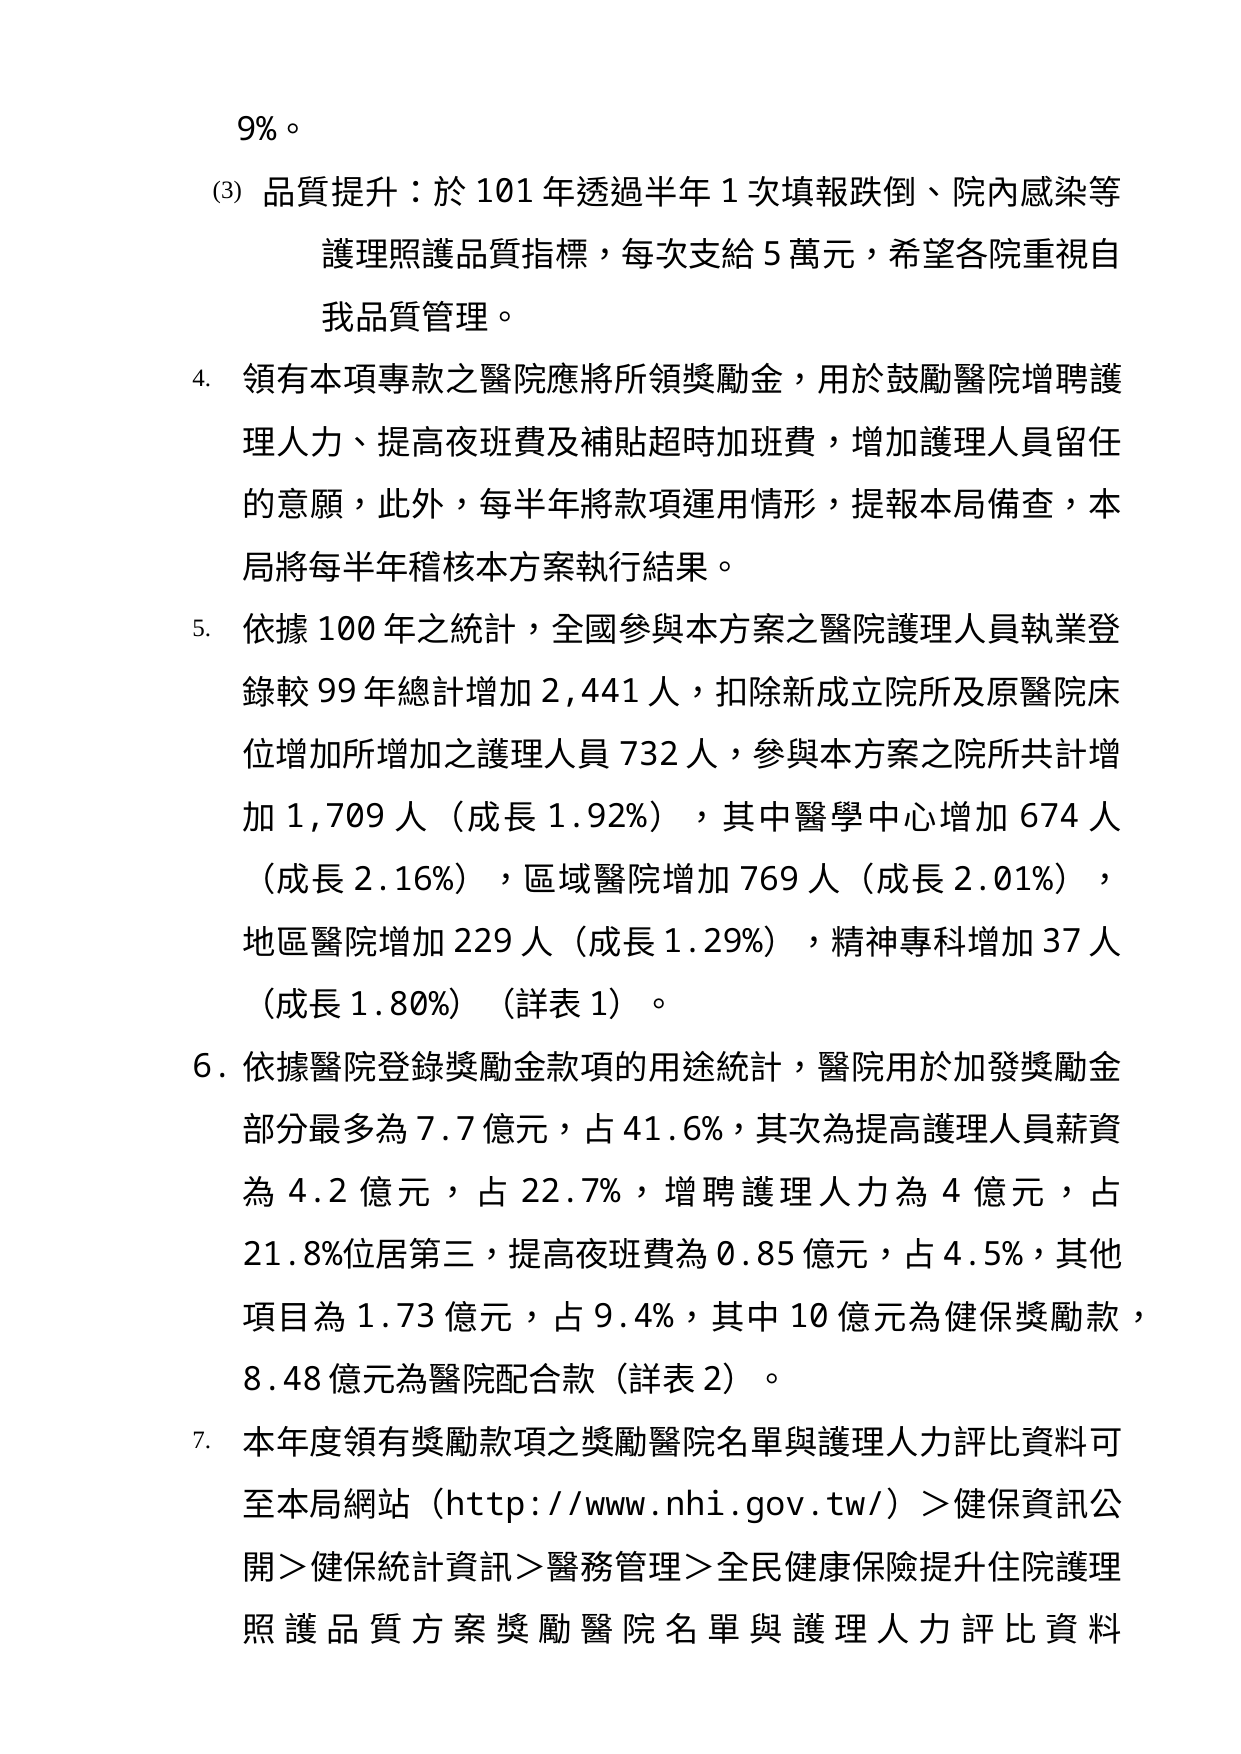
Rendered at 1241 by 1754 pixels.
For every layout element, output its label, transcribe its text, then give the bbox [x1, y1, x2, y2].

list 領有本項專款之醫院應將所領獎勵金，用於鼓勵醫院增聘護理人力、提高夜班費及補貼超時加班費，增加護理人員留任的意願，此外，每半年將款項運用情形，提報本局備查，本局將每半年稽核本方案執行結果。 [192, 335, 1122, 585]
list 本年度領有獎勵款項之獎勵醫院名單與護理人力評比資料可至本局網站（http://www.nhi.gov.tw/）＞健保資訊公開＞健保統計資訊＞醫務管理＞全民健康保險提升住院護理照護品質方案獎勵醫院名單與護理人力評比資料 [192, 1398, 1122, 1648]
list 依據100年之統計，全國參與本方案之醫院護理人員執業登錄較99年總計增加2,441人，扣除新成立院所及原醫院床位增加所增加之護理人員732人，參與本方案之院所共計增加1,709人（成長1.92%），其中醫學中心增加674人（成長2.16%），區域醫院增加769人（成長2.01%），地區醫院增加229人（成長1.29%），精神專科增加37人（成長1.80%）（詳表1）。 [192, 585, 1122, 1023]
list 依據醫院登錄獎勵金款項的用途統計，醫院用於加發獎勵金部分最多為7.7億元，占41.6%，其次為提高護理人員薪資為4.2億元，占22.7%，增聘護理人力為4億元，占21.8%位居第三，提高夜班費為0.85億元，占4.5%，其他項目為1.73億元，占9.4%，其中10億元為健保獎勵款，8.48億元為醫院配合款（詳表2）。 [192, 1023, 1122, 1398]
text 9%。 [207, 85, 1122, 148]
list 品質提升：於101年透過半年1次填報跌倒、院內感染等護理照護品質指標，每次支給5萬元，希望各院重視自我品質管理。 [212, 148, 1122, 335]
